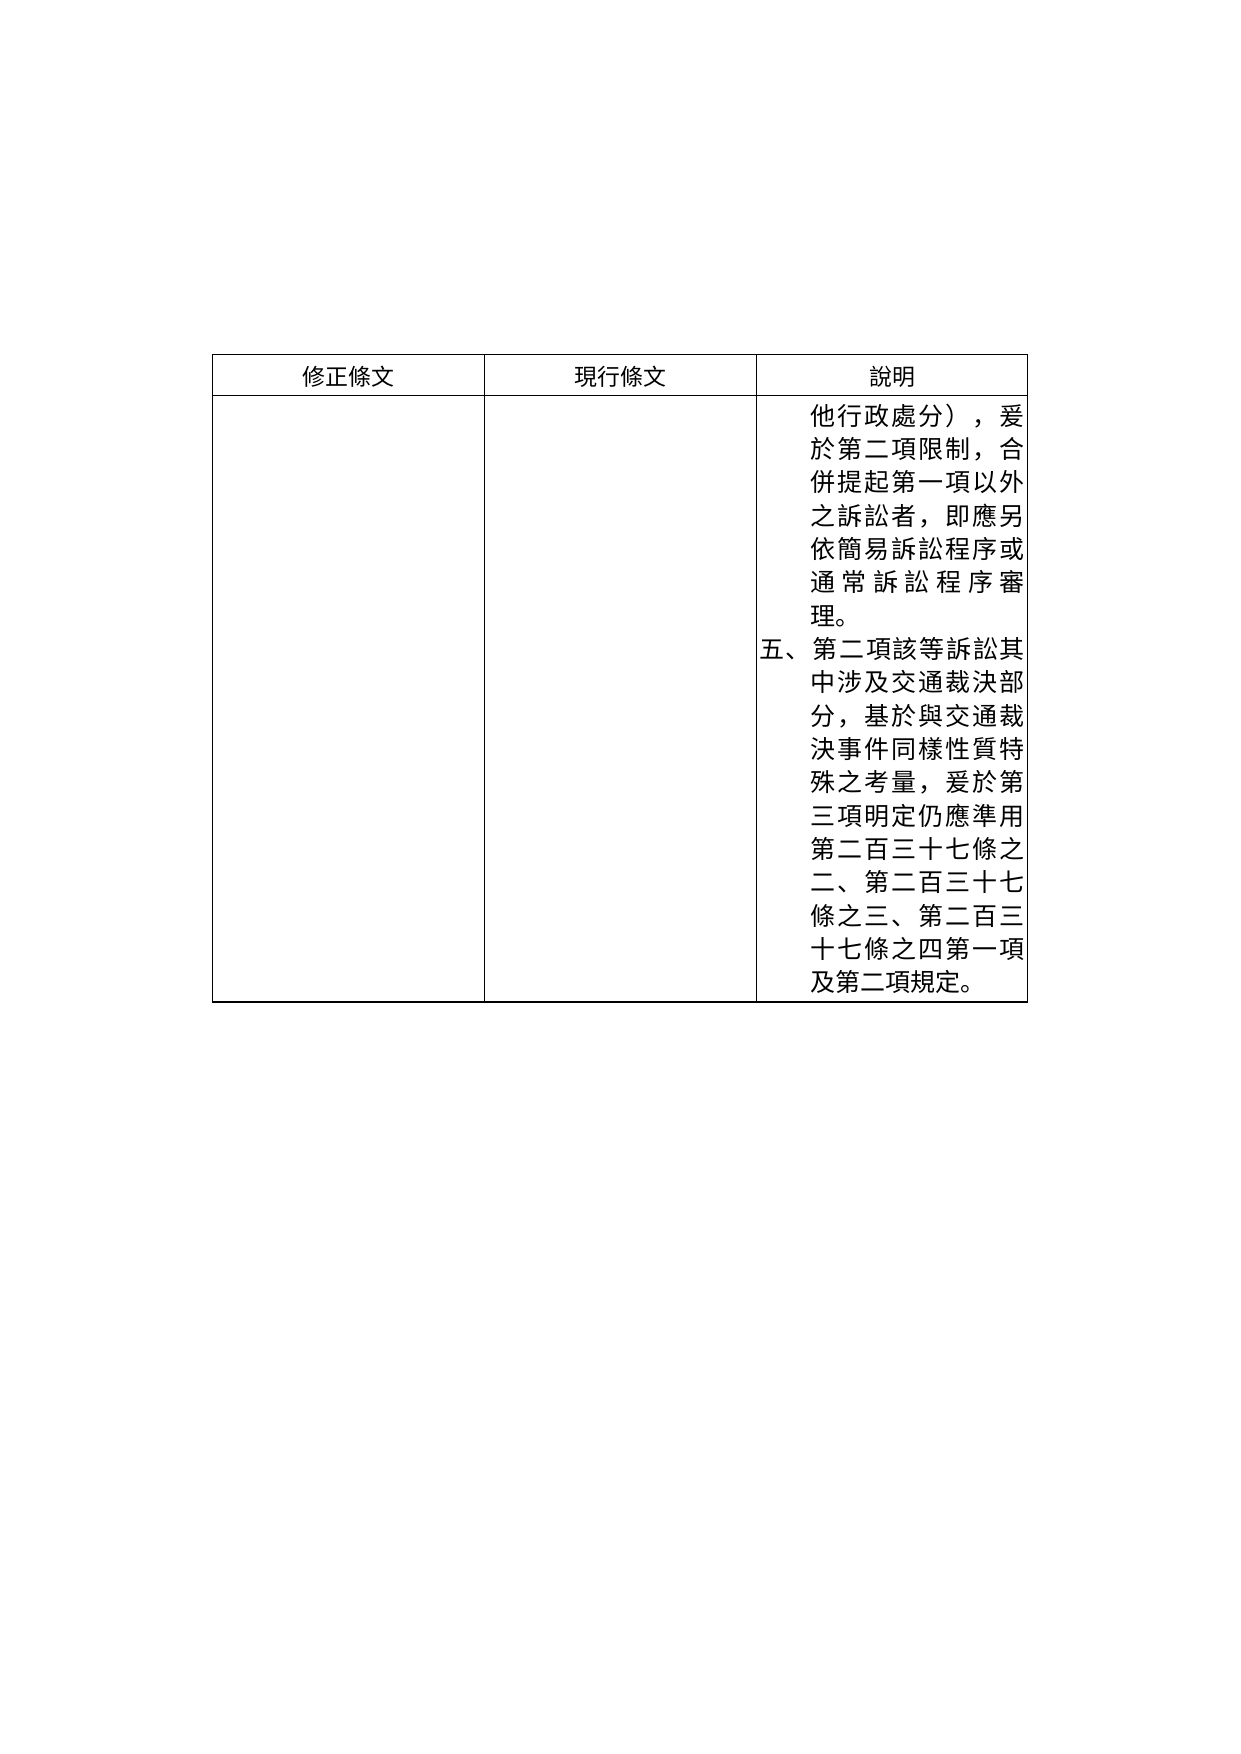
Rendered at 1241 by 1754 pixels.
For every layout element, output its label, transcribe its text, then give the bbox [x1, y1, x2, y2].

table_header 修正條文 [213, 355, 484, 394]
table_cell [485, 396, 756, 1001]
table_header 說明 [757, 355, 1027, 394]
table_cell 他行政處分），爰於第二項限制，合併提起第一項以外之訴訟者，即應另依簡易訴訟程序或通常訴訟程序審理。 五、第二項該等訴訟其中涉及交通裁決部分，基於與交通裁決事件同樣性質特殊之考量，爰於第三項明定仍應準用第二百三十七條之二、第二百三十七條之三、第二百三十七條之四第一項及第二項規定。 [757, 396, 1027, 1001]
table_header 現行條文 [485, 355, 756, 394]
table_cell [213, 396, 484, 1001]
